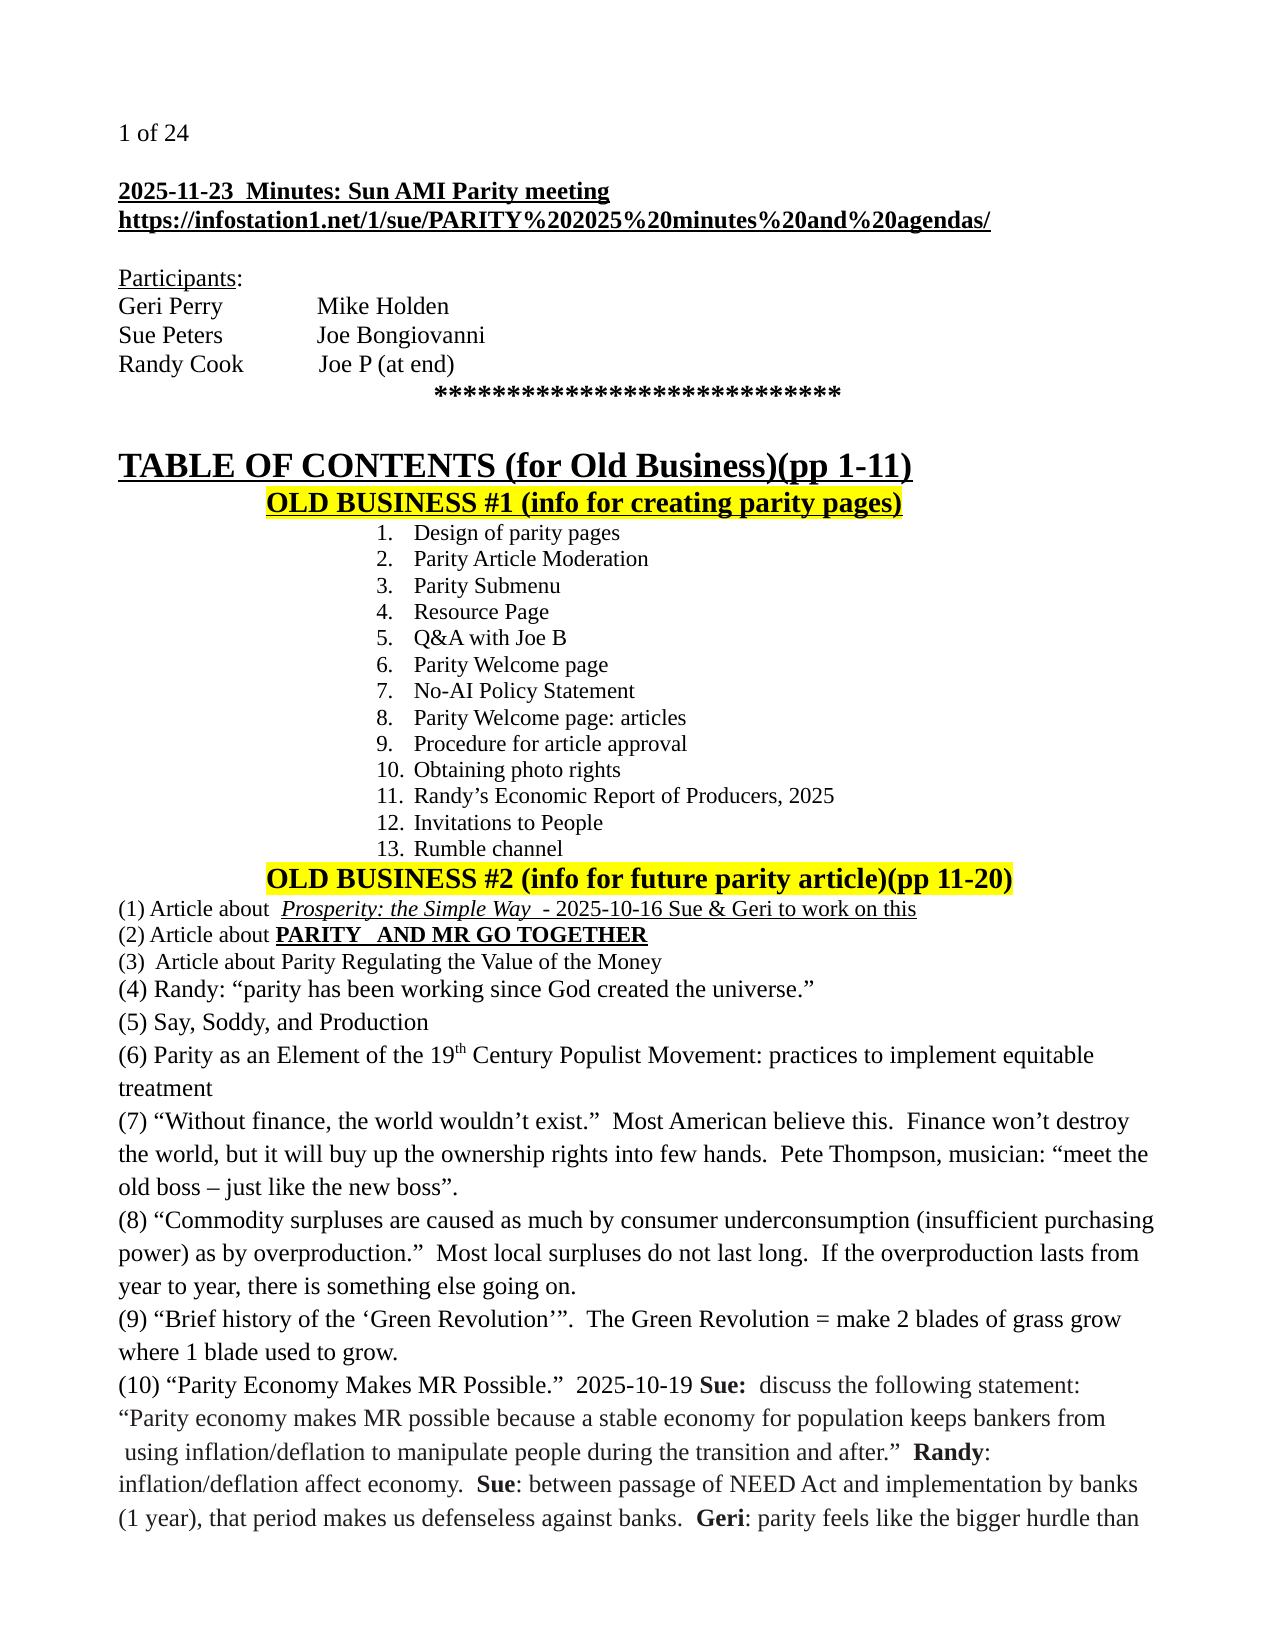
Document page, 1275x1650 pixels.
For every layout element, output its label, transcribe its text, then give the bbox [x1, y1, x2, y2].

text 2025-11-23 Minutes: Sun AMI Parity meeting [118, 176, 1157, 205]
list Resource Page [376, 598, 1157, 624]
list Obtaining photo rights [376, 756, 1157, 783]
text (6) Parity as an Element of the 19th Century Populist Movement: practices to implement equitable treatment [118, 1040, 1157, 1102]
text (4) Randy: “parity has been working since God created the universe.” [118, 974, 1157, 1003]
list Parity Article Moderation [376, 545, 1157, 572]
text (7) “Without finance, the world wouldn’t exist.” Most American believe this. Finance won’t destroy the world, but it will buy up the ownership rights into few hands. Pete Thompson, musician: “meet the old boss – just like the new boss”. [118, 1106, 1157, 1201]
list Parity Welcome page [376, 651, 1157, 677]
text Sue Peters Joe Bongiovanni [118, 320, 1157, 349]
text (8) “Commodity surpluses are caused as much by consumer underconsumption (insufficient purchasing power) as by overproduction.” Most local surpluses do not last long. If the overproduction lasts from year to year, there is something else going on. [118, 1205, 1157, 1300]
text Randy Cook Joe P (at end) [118, 349, 1157, 378]
text (9) “Brief history of the ‘Green Revolution’”. The Green Revolution = make 2 blades of grass grow where 1 blade used to grow. [118, 1304, 1157, 1366]
text (2) Article about PARITY AND MR GO TOGETHER [118, 922, 1157, 948]
text TABLE OF CONTENTS (for Old Business)(pp 1-11) [118, 445, 1157, 486]
list Procedure for article approval [376, 730, 1157, 756]
text **************************** [118, 378, 1157, 411]
text (3) Article about Parity Regulating the Value of the Money [118, 948, 1157, 974]
text (1) Article about Prosperity: the Simple Way - 2025-10-16 Sue & Geri to work on this [118, 895, 1157, 922]
list Rumble channel [376, 835, 1157, 862]
text OLD BUSINESS #1 (info for creating parity pages) [266, 486, 1157, 519]
text https://infostation1.net/1/sue/PARITY%202025%20minutes%20and%20agendas/ [118, 205, 1157, 234]
list Randy’s Economic Report of Producers, 2025 [376, 783, 1157, 809]
list Invitations to People [376, 809, 1157, 835]
text (10) “Parity Economy Makes MR Possible.” 2025-10-19 Sue: discuss the following statement: “Parity economy makes MR possible because a stable economy for population keeps bankers from [118, 1371, 1157, 1432]
list Parity Welcome page: articles [376, 703, 1157, 730]
text (5) Say, Soddy, and Production [118, 1007, 1157, 1036]
list Parity Submenu [376, 572, 1157, 598]
list Design of parity pages [376, 519, 1157, 545]
list Q&A with Joe B [376, 624, 1157, 651]
text Participants: [118, 263, 1157, 291]
list No-AI Policy Statement [376, 677, 1157, 703]
text Geri Perry Mike Holden [118, 291, 1157, 320]
text OLD BUSINESS #2 (info for future parity article)(pp 11-20) [266, 862, 1157, 895]
text using inflation/deflation to manipulate people during the transition and after.” Randy: inflation/deflation affect economy. Sue: between passage of NEED Act and implementation by banks (1 year), that period makes us defenseless against banks. Geri: parity feels like the bigger hurdle than [118, 1437, 1157, 1531]
